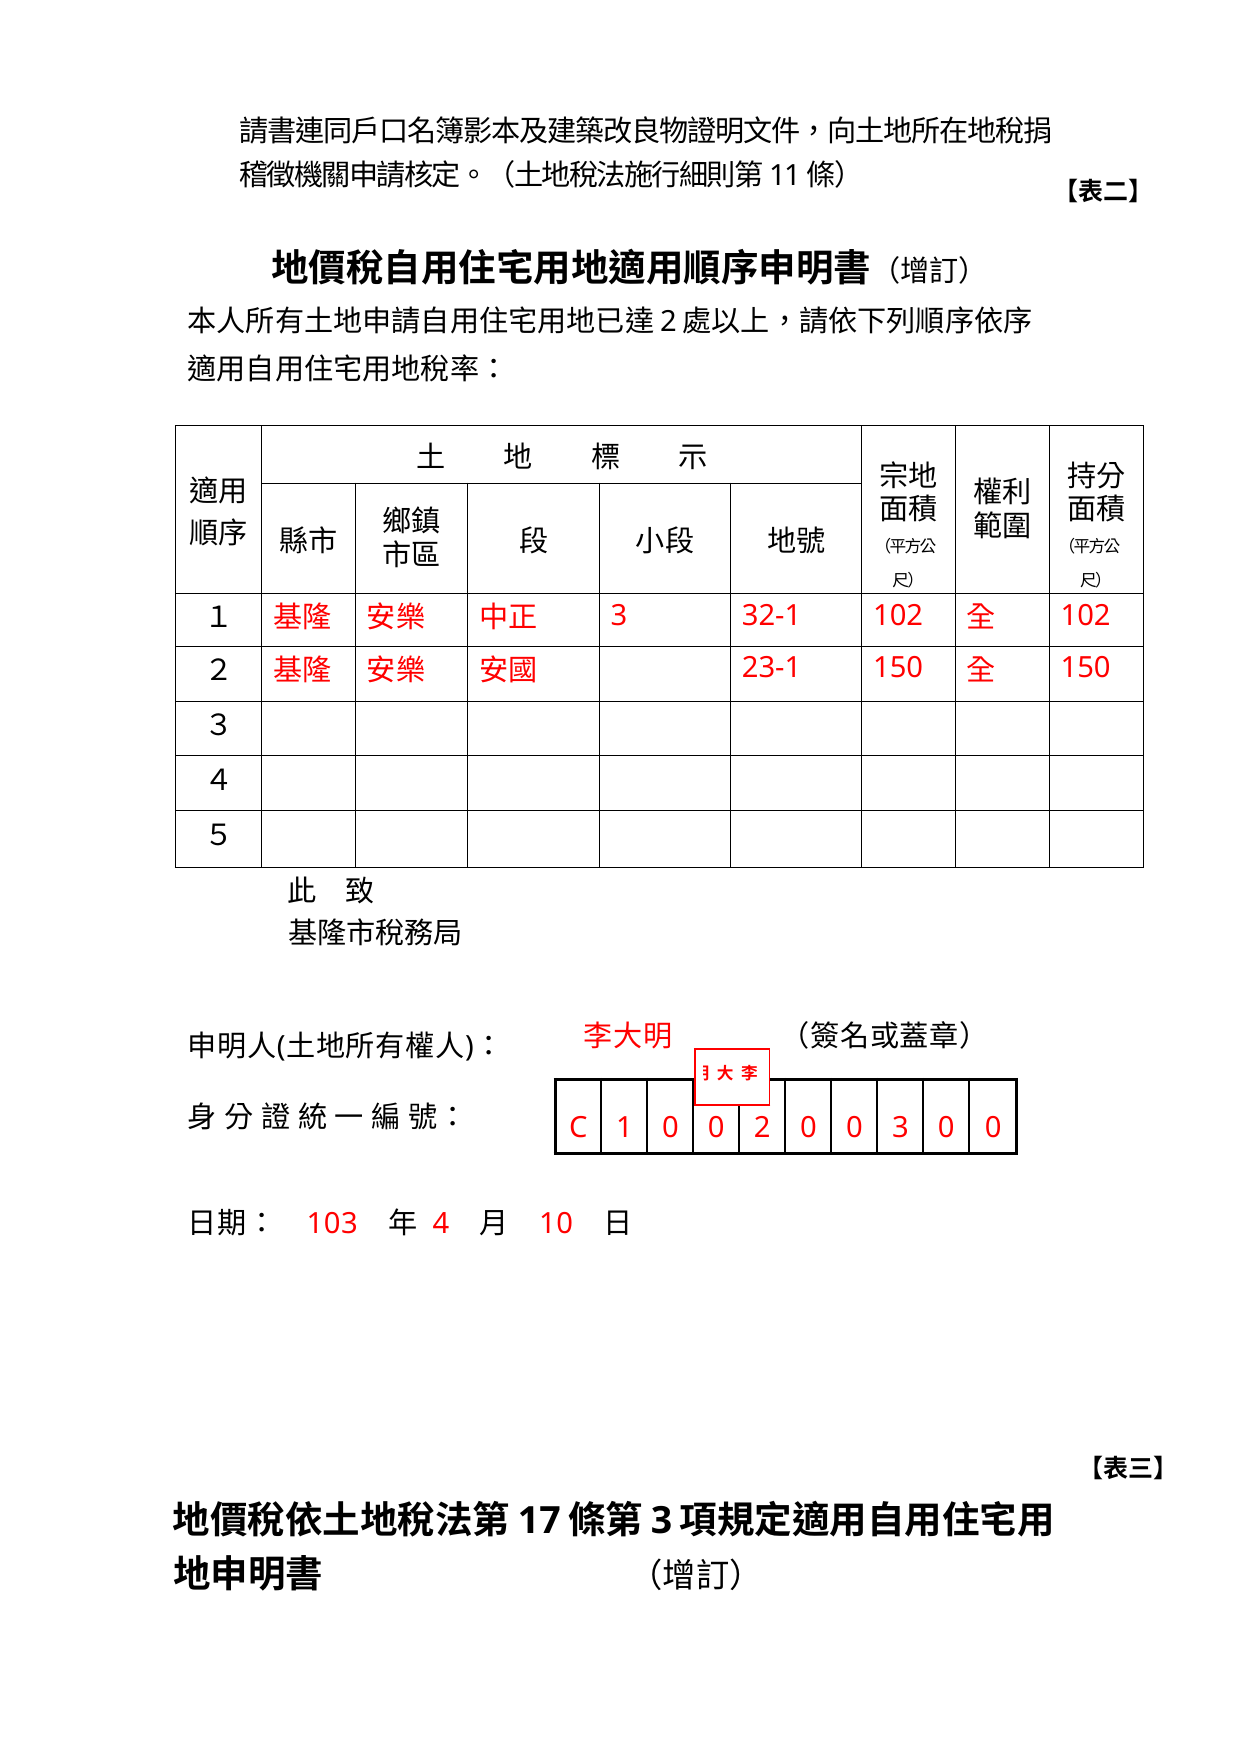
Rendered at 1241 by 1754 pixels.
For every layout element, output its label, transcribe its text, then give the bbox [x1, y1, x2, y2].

table_cell [956, 811, 1049, 867]
table_cell C [557, 1081, 600, 1152]
table_cell ３ [176, 702, 261, 755]
table_header 土 地 標 示 [262, 426, 861, 483]
text 【表三】 [1079, 1452, 1180, 1483]
table_cell 中正 [468, 594, 599, 646]
table_cell [468, 811, 599, 867]
text [1039, 168, 1170, 224]
table_header 宗地面積 （平方公尺） [862, 426, 955, 593]
table_cell [262, 702, 355, 755]
table_cell [1050, 811, 1143, 867]
table_header 李大明 （簽名或蓋章） [555, 990, 1017, 1078]
text 基隆市稅務局 [187, 910, 1053, 952]
table_cell 0 [694, 1106, 738, 1152]
table_header 李大明 （簽名或蓋章） [696, 1050, 769, 1104]
table_cell １ [176, 594, 261, 646]
table_cell [862, 756, 955, 810]
table_cell 段 [468, 484, 599, 593]
text 【表二】 [1054, 175, 1155, 207]
text 此 致 [287, 868, 1053, 910]
table_cell 全 [956, 594, 1049, 646]
table_cell 基隆 [262, 647, 355, 701]
table_cell 3 [878, 1081, 922, 1152]
table_cell 基隆 [262, 594, 355, 646]
table_cell 150 [1050, 647, 1143, 701]
table_cell 小段 [600, 484, 730, 593]
table_cell [356, 756, 467, 810]
table_cell 2 [740, 1081, 784, 1152]
table_cell [262, 811, 355, 867]
table_cell 安樂 [356, 647, 467, 701]
table_cell [262, 756, 355, 810]
table_cell 日期： 103 年 4 月 10 日 [184, 1200, 1017, 1242]
table_header 持分面積 （平方公尺） [1050, 426, 1143, 593]
table_cell 0 [648, 1081, 692, 1152]
table_cell [956, 702, 1049, 755]
table_cell [731, 811, 861, 867]
table_cell [184, 1152, 375, 1200]
table_cell 150 [862, 647, 955, 701]
table_cell 全 [956, 647, 1049, 701]
table_cell 鄉鎮 市區 [356, 484, 467, 593]
table_cell ５ [176, 811, 261, 867]
table_cell 32-1 [731, 594, 861, 646]
table_header 申明人(土地所有權人)： 身 分 證 統 一 編 號： [184, 990, 555, 1152]
text 地價稅依土地稅法第17條第3項規定適用自用住宅用地申明書 （增訂） [173, 1445, 1195, 1598]
table_cell 地號 [731, 484, 861, 593]
table_cell 102 [1050, 594, 1143, 646]
table_cell [468, 756, 599, 810]
table_header 適用 順序 [176, 426, 261, 593]
table_cell 安國 [468, 647, 599, 701]
table_cell [1050, 702, 1143, 755]
table_cell [731, 702, 861, 755]
table_cell ２ [176, 647, 261, 701]
table_cell 102 [862, 594, 955, 646]
table_cell 3 [600, 594, 730, 646]
table_cell [862, 811, 955, 867]
table_cell [956, 756, 1049, 810]
table_cell [356, 811, 467, 867]
table_cell [356, 702, 467, 755]
text 地價稅自用住宅用地適用順序申明書（增訂） [187, 238, 1071, 292]
table_cell 23-1 [731, 647, 861, 701]
table_cell 0 [970, 1081, 1015, 1152]
table_cell [600, 811, 730, 867]
table_cell [468, 702, 599, 755]
table_cell 0 [924, 1081, 968, 1152]
table_cell 0 [786, 1081, 830, 1152]
table_cell 縣市 [262, 484, 355, 593]
table_cell 0 [832, 1081, 876, 1152]
table_cell [600, 647, 730, 701]
text 請書連同戶口名簿影本及建築改良物證明文件，向土地所在地稅捐稽徵機關申請核定。（土地稅法施行細則第11條） [187, 106, 1053, 194]
table_cell [375, 1152, 1017, 1200]
table_cell [1050, 756, 1143, 810]
table_cell [731, 756, 861, 810]
table_cell 安樂 [356, 594, 467, 646]
table_header 權利範圍 [956, 426, 1049, 593]
table_cell 1 [602, 1081, 646, 1152]
table_cell [862, 702, 955, 755]
table_cell ４ [176, 756, 261, 810]
text 本人所有土地申請自用住宅用地已達2處以上，請依下列順序依序適用自用住宅用地稅率： [187, 292, 1053, 388]
table_cell [600, 702, 730, 755]
table_cell [600, 756, 730, 810]
